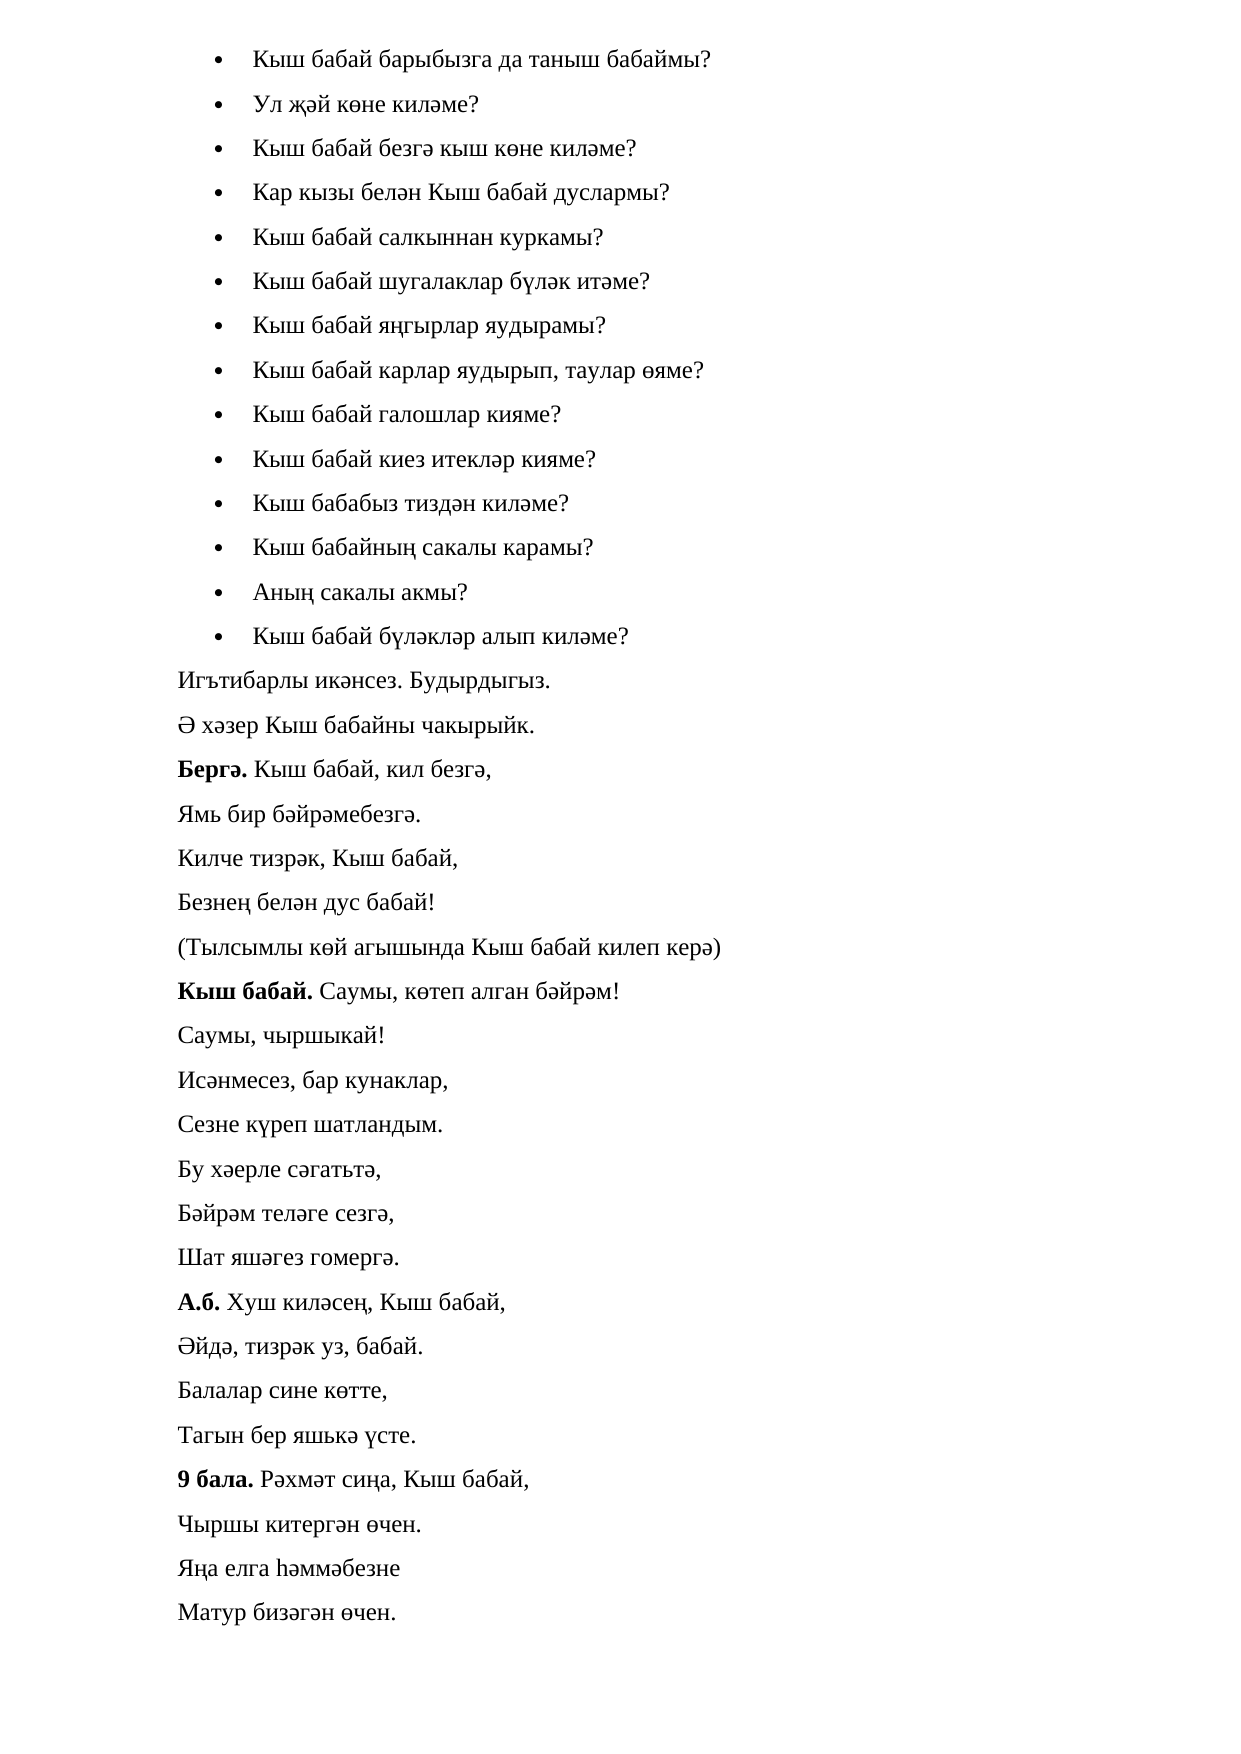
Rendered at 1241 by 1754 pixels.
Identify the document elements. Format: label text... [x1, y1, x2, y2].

text Ямь бир бәйрәмебезгә. [177, 799, 1152, 827]
list Кыш бабай карлар яудырып, таулар өяме? [215, 355, 1152, 384]
text Әйдә, тизрәк уз, бабай. [177, 1331, 1152, 1360]
text Бу хәерле сәгатьтә, [177, 1154, 1152, 1182]
text Тагын бер яшькә үсте. [177, 1420, 1152, 1449]
text Яңа елга һәммәбезне [177, 1553, 1152, 1582]
list Кыш бабай бүләкләр алып киләме? [215, 621, 1152, 650]
list Кыш бабай барыбызга да таныш бабаймы? [215, 44, 1152, 73]
text А.б. Хуш киләсең, Кыш бабай, [177, 1287, 1152, 1316]
list Кыш бабай шугалаклар бүләк итәме? [215, 266, 1152, 295]
text Чыршы китергән өчен. [177, 1509, 1152, 1537]
text Шат яшәгез гомергә. [177, 1242, 1152, 1271]
text Ә хәзер Кыш бабайны чакырыйк. [177, 710, 1152, 739]
list Кыш бабай галошлар кияме? [215, 399, 1152, 428]
list Кыш бабабыз тиздән киләме? [215, 488, 1152, 517]
list Аның сакалы акмы? [215, 577, 1152, 606]
text Безнең белән дус бабай! [177, 887, 1152, 916]
list Кыш бабай киез итекләр кияме? [215, 444, 1152, 472]
text Кыш бабай. Саумы, көтеп алган бәйрәм! [177, 976, 1152, 1005]
text 9 бала. Рәхмәт сиңа, Кыш бабай, [177, 1464, 1152, 1493]
list Кыш бабай безгә кыш көне киләме? [215, 133, 1152, 162]
list Кыш бабайның сакалы карамы? [215, 532, 1152, 561]
text (Тылсымлы көй агышында Кыш бабай килеп керә) [177, 932, 1152, 961]
text Бәйрәм теләге сезгә, [177, 1198, 1152, 1227]
list Кар кызы белән Кыш бабай дуслармы? [215, 177, 1152, 206]
text Балалар сине көтте, [177, 1376, 1152, 1404]
text Сезне күреп шатландым. [177, 1109, 1152, 1138]
text Бергә. Кыш бабай, кил безгә, [177, 754, 1152, 783]
text Игътибарлы икәнсез. Будырдыгыз. [177, 666, 1152, 694]
text Саумы, чыршыкай! [177, 1021, 1152, 1049]
text Исәнмесез, бар кунаклар, [177, 1065, 1152, 1094]
list Кыш бабай яңгырлар яудырамы? [215, 311, 1152, 339]
text Матур бизәгән өчен. [177, 1597, 1152, 1626]
text Килче тизрәк, Кыш бабай, [177, 843, 1152, 872]
list Ул җәй көне киләме? [215, 89, 1152, 117]
list Кыш бабай салкыннан куркамы? [215, 222, 1152, 251]
